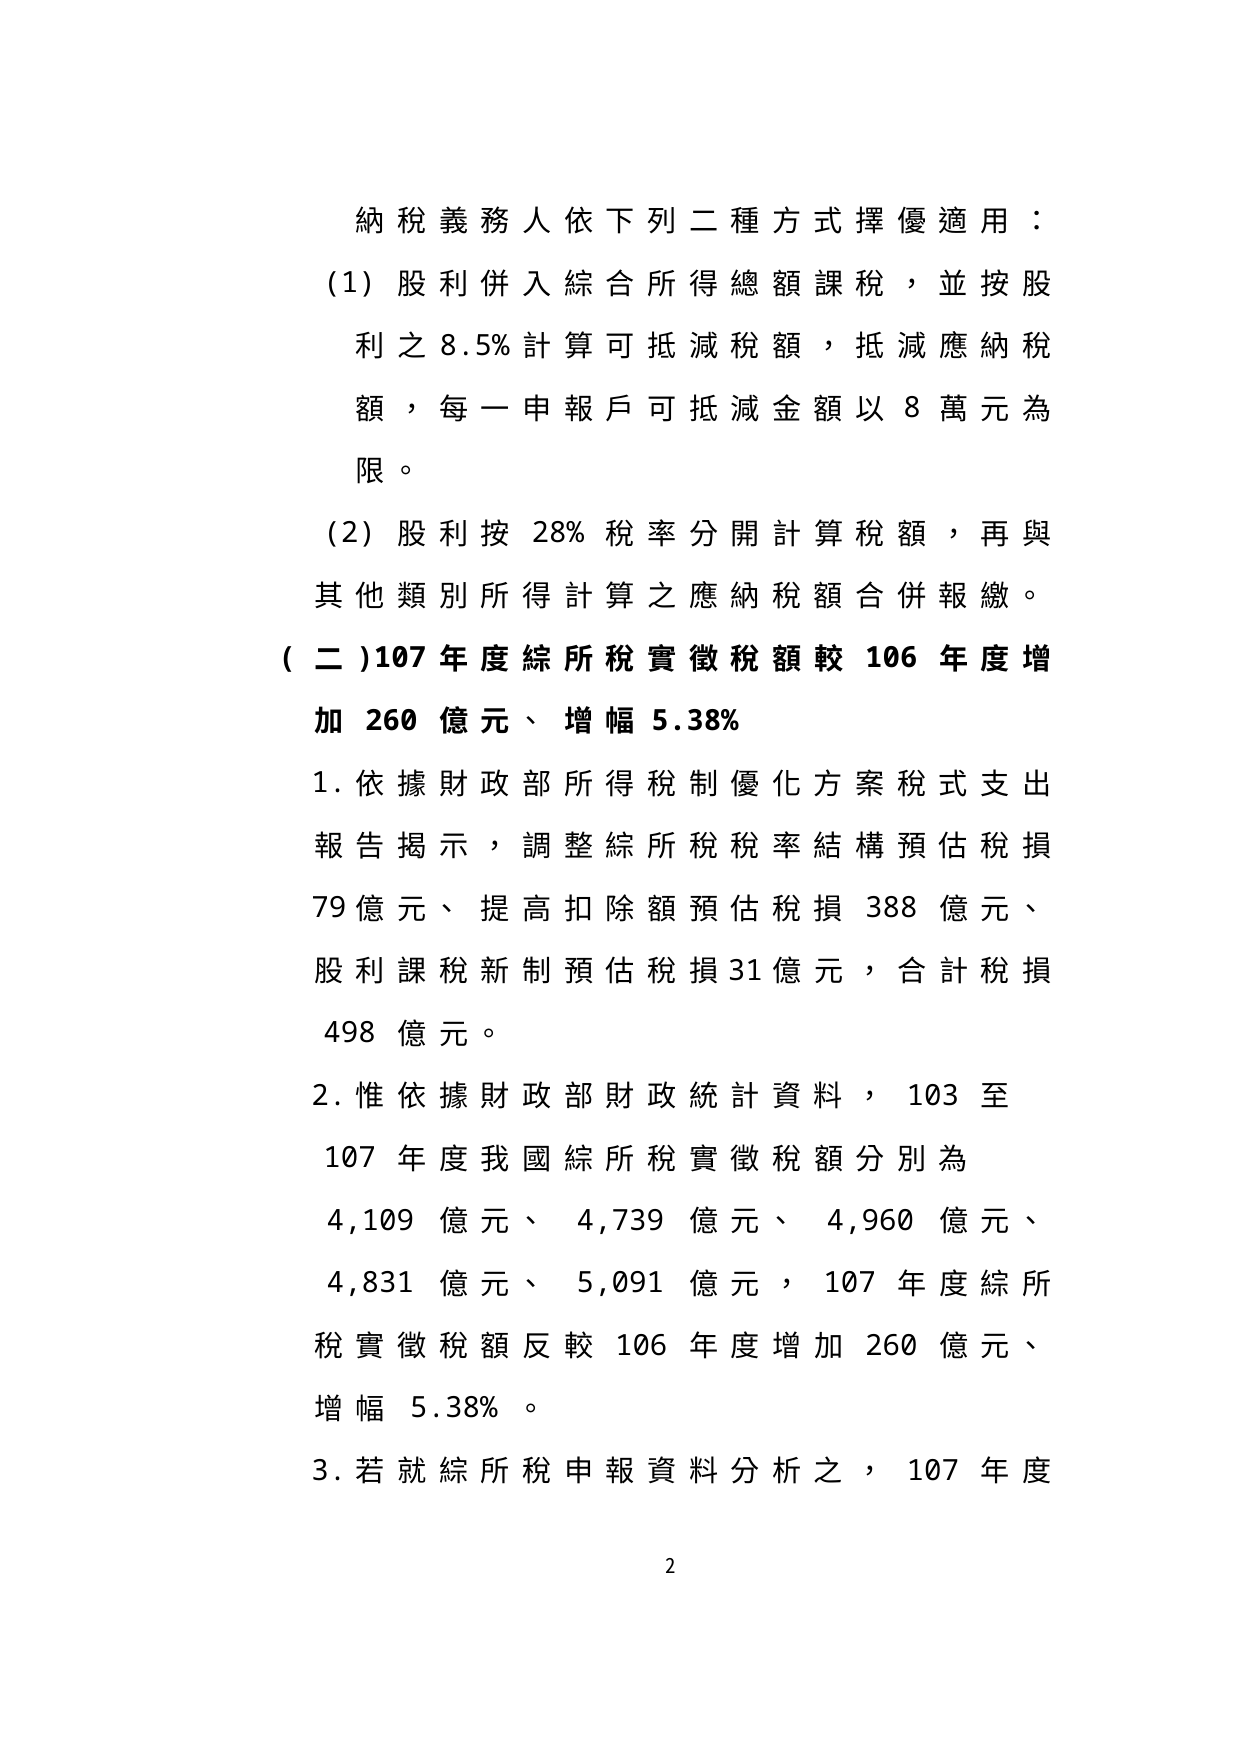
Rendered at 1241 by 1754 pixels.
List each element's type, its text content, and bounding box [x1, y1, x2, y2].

text (2)股利按28%稅率分開計算稅額，再與其他類別所得計算之應納稅額合併報繳。 [271, 490, 1058, 615]
text 納稅義務人依下列二種方式擇優適用： [271, 177, 1058, 240]
text 3.若就綜所稅申報資料分析之，107年度 [271, 1427, 1058, 1490]
text (1)股利併入綜合所得總額課稅，並按股利之8.5%計算可抵減稅額，抵減應納稅額，每一申報戶可抵減金額以8萬元為限。 [271, 240, 1058, 490]
text 1.依據財政部所得稅制優化方案稅式支出報告揭示，調整綜所稅稅率結構預估稅損79億元、提高扣除額預估稅損388億元、股利課稅新制預估稅損31億元，合計稅損498億元。 [271, 740, 1058, 1052]
text 2.惟依據財政部財政統計資料，103至107年度我國綜所稅實徵稅額分別為4,109億元、4,739億元、4,960億元、4,831億元、5,091億元，107年度綜所稅實徵稅額反較106年度增加260億元、增幅5.38%。 [271, 1052, 1058, 1427]
text (二)107年度綜所稅實徵稅額較106年度增加260億元、增幅5.38% [242, 615, 1058, 740]
